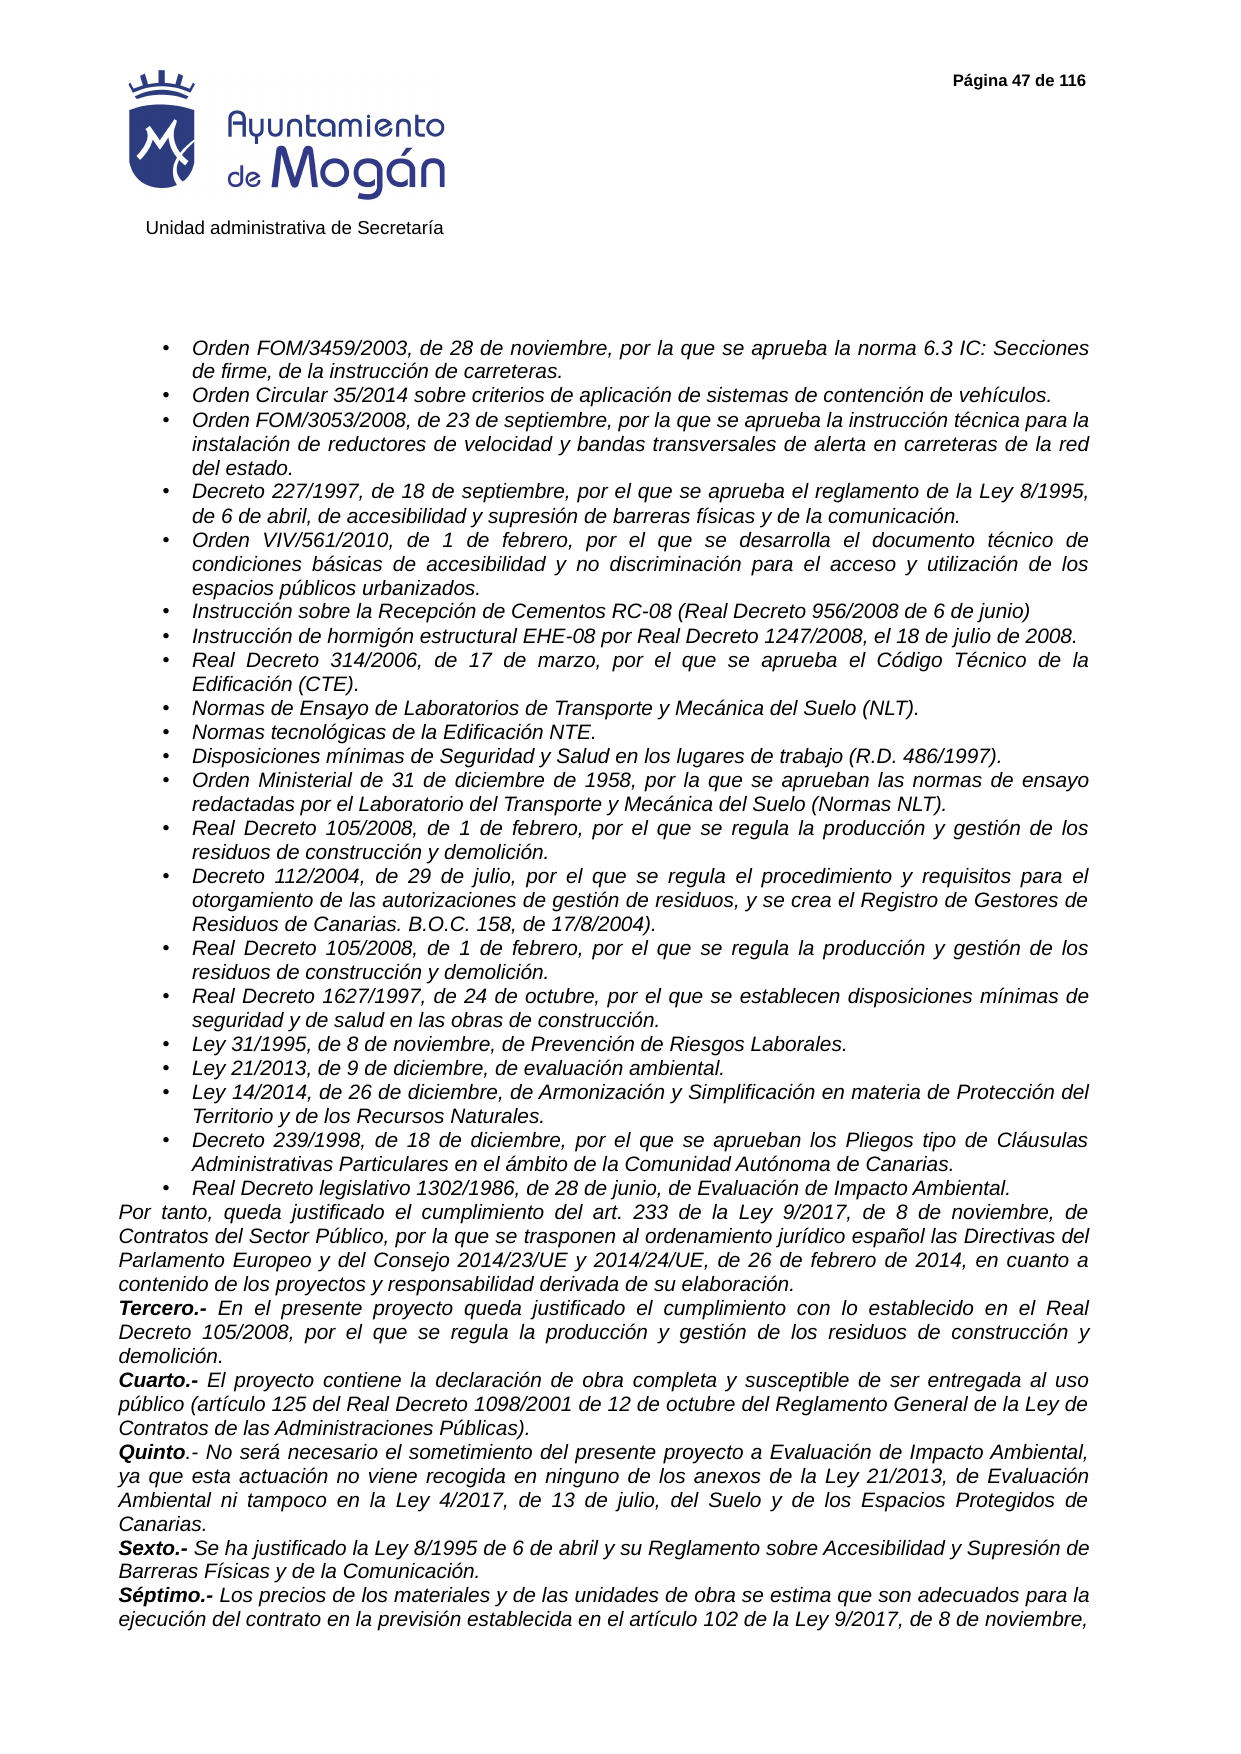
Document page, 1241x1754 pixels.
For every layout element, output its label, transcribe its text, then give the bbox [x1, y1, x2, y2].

list Orden VIV/561/2010, de 1 de febrero, por el que se desarrolla el documento técnico de condiciones básicas de accesibilidad y no discriminación para el acceso y utilización de los espacios públicos urbanizados. [162, 527, 1092, 599]
list Real Decreto 1627/1997, de 24 de octubre, por el que se establecen disposiciones mínimas de seguridad y de salud en las obras de construcción. [162, 984, 1092, 1032]
list Real Decreto legislativo 1302/1986, de 28 de junio, de Evaluación de Impacto Ambiental. [162, 1176, 1092, 1200]
list Orden Circular 35/2014 sobre criterios de aplicación de sistemas de contención de vehículos. [162, 383, 1092, 407]
list Instrucción de hormigón estructural EHE-08 por Real Decreto 1247/2008, el 18 de julio de 2008. [162, 623, 1092, 647]
list Orden FOM/3459/2003, de 28 de noviembre, por la que se aprueba la norma 6.3 IC: Secciones de firme, de la instrucción de carreteras. [162, 335, 1092, 383]
list Orden Ministerial de 31 de diciembre de 1958, por la que se aprueban las normas de ensayo redactadas por el Laboratorio del Transporte y Mecánica del Suelo (Normas NLT). [162, 768, 1092, 816]
list Ley 14/2014, de 26 de diciembre, de Armonización y Simplificación en materia de Protección del Territorio y de los Recursos Naturales. [162, 1080, 1092, 1128]
text Por tanto, queda justificado el cumplimiento del art. 233 de la Ley 9/2017, de 8 de noviembre, de Contratos del Sector Público, por la que se trasponen al ordenamiento jurídico español las Directivas del Parlamento Europeo y del Consejo 2014/23/UE y 2014/24/UE, de 26 de febrero de 2014, en cuanto a contenido de los proyectos y responsabilidad derivada de su elaboración. [118, 1200, 1092, 1296]
list Real Decreto 314/2006, de 17 de marzo, por el que se aprueba el Código Técnico de la Edificación (CTE). [162, 647, 1092, 696]
text Sexto.- Se ha justificado la Ley 8/1995 de 6 de abril y su Reglamento sobre Accesibilidad y Supresión de Barreras Físicas y de la Comunicación. [118, 1535, 1092, 1583]
text Tercero.- En el presente proyecto queda justificado el cumplimiento con lo establecido en el Real Decreto 105/2008, por el que se regula la producción y gestión de los residuos de construcción y demolición. [118, 1296, 1092, 1368]
list Normas tecnológicas de la Edificación NTE. [162, 719, 1092, 744]
picture [128, 70, 445, 206]
text Cuarto.- El proyecto contiene la declaración de obra completa y susceptible de ser entregada al uso público (artículo 125 del Real Decreto 1098/2001 de 12 de octubre del Reglamento General de la Ley de Contratos de las Administraciones Públicas). [118, 1368, 1092, 1439]
list Ley 31/1995, de 8 de noviembre, de Prevención de Riesgos Laborales. [162, 1032, 1092, 1056]
list Real Decreto 105/2008, de 1 de febrero, por el que se regula la producción y gestión de los residuos de construcción y demolición. [162, 936, 1092, 984]
list Decreto 112/2004, de 29 de julio, por el que se regula el procedimiento y requisitos para el otorgamiento de las autorizaciones de gestión de residuos, y se crea el Registro de Gestores de Residuos de Canarias. B.O.C. 158, de 17/8/2004). [162, 864, 1092, 936]
list Instrucción sobre la Recepción de Cementos RC-08 (Real Decreto 956/2008 de 6 de junio) [162, 599, 1092, 623]
text Séptimo.- Los precios de los materiales y de las unidades de obra se estima que son adecuados para la ejecución del contrato en la previsión establecida en el artículo 102 de la Ley 9/2017, de 8 de noviembre, [118, 1583, 1092, 1631]
text Quinto.- No será necesario el sometimiento del presente proyecto a Evaluación de Impacto Ambiental, ya que esta actuación no viene recogida en ninguno de los anexos de la Ley 21/2013, de Evaluación Ambiental ni tampoco en la Ley 4/2017, de 13 de julio, del Suelo y de los Espacios Protegidos de Canarias. [118, 1439, 1092, 1535]
list Real Decreto 105/2008, de 1 de febrero, por el que se regula la producción y gestión de los residuos de construcción y demolición. [162, 816, 1092, 864]
list Normas de Ensayo de Laboratorios de Transporte y Mecánica del Suelo (NLT). [162, 696, 1092, 719]
list Disposiciones mínimas de Seguridad y Salud en los lugares de trabajo (R.D. 486/1997). [162, 744, 1092, 768]
list Ley 21/2013, de 9 de diciembre, de evaluación ambiental. [162, 1056, 1092, 1080]
list Orden FOM/3053/2008, de 23 de septiembre, por la que se aprueba la instrucción técnica para la instalación de reductores de velocidad y bandas transversales de alerta en carreteras de la red del estado. [162, 407, 1092, 479]
list Decreto 227/1997, de 18 de septiembre, por el que se aprueba el reglamento de la Ley 8/1995, de 6 de abril, de accesibilidad y supresión de barreras físicas y de la comunicación. [162, 479, 1092, 527]
list Decreto 239/1998, de 18 de diciembre, por el que se aprueban los Pliegos tipo de Cláusulas Administrativas Particulares en el ámbito de la Comunidad Autónoma de Canarias. [162, 1128, 1092, 1176]
